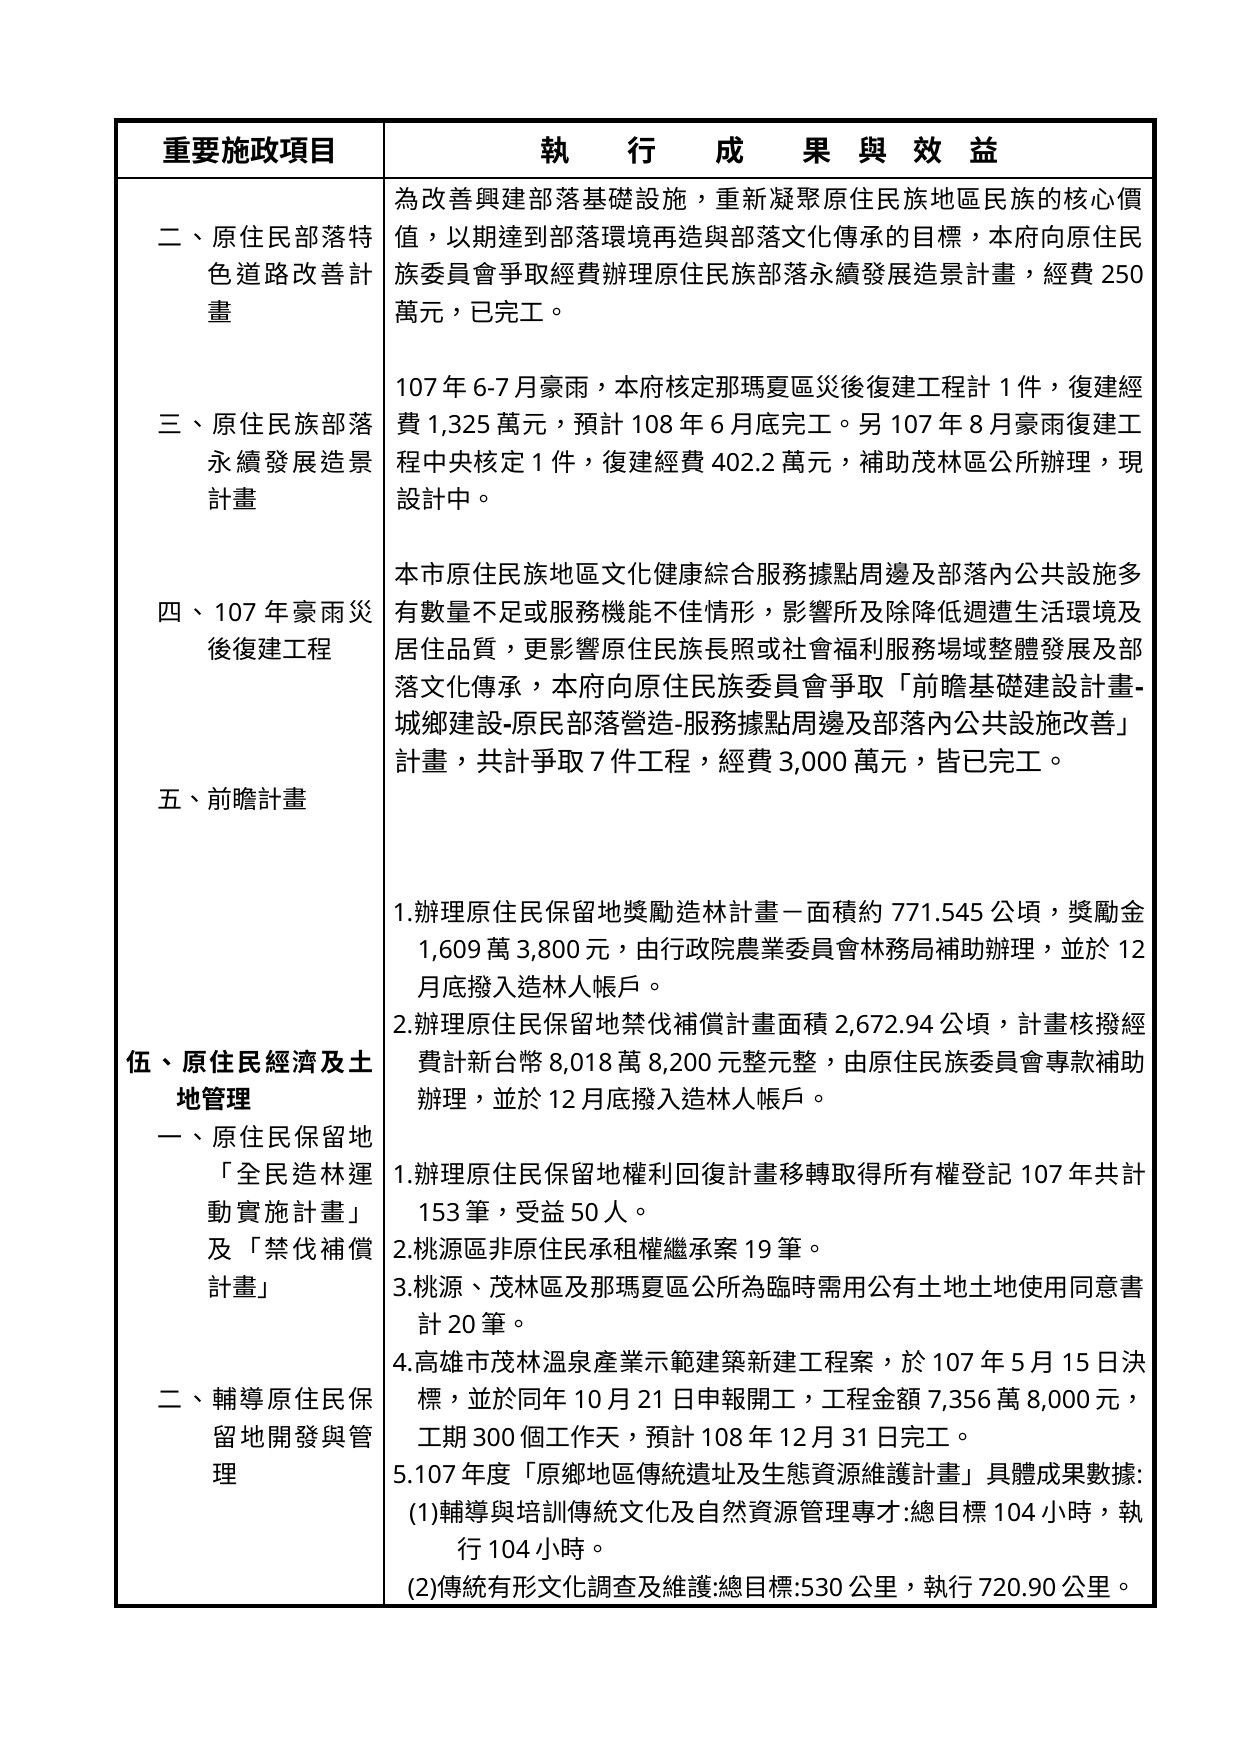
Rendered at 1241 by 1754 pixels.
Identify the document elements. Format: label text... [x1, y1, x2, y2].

table_header 重要施政項目 [118, 123, 383, 177]
table_cell 為改善興建部落基礎設施，重新凝聚原住民族地區民族的核心價值，以期達到部落環境再造與部落文化傳承的目標，本府向原住民族委員會爭取經費辦理原住民族部落永續發展造景計畫，經費250萬元，已完工。 107年6-7月豪雨，本府核定那瑪夏區災後復建工程計1件，復建經費1,325萬元，預計108年6月底完工。另107年8月豪雨復建工程中央核定1件，復建經費402.2萬元，補助茂林區公所辦理，現設計中。 本市原住民族地區文化健康綜合服務據點周邊及部落內公共設施多有數量不足或服務機能不佳情形，影響所及除降低週遭生活環境及居住品質，更影響原住民族長照或社會福利服務場域整體發展及部落文化傳承，本府向原住民族委員會爭取「前瞻基礎建設計畫-城鄉建設-原民部落營造-服務據點周邊及部落內公共設施改善」計畫，共計爭取7件工程，經費3,000萬元，皆已完工。 1.辦理原住民保留地獎勵造林計畫－面積約771.545公頃，獎勵金1,609萬3,800元，由行政院農業委員會林務局補助辦理，並於12月底撥入造林人帳戶。 2.辦理原住民保留地禁伐補償計畫面積2,672.94公頃，計畫核撥經費計新台幣8,018萬8,200元整元整，由原住民族委員會專款補助辦理，並於12月底撥入造林人帳戶。 1.辦理原住民保留地權利回復計畫移轉取得所有權登記107年共計153筆，受益50人。 2.桃源區非原住民承租權繼承案19筆。 3.桃源、茂林區及那瑪夏區公所為臨時需用公有土地土地使用同意書計20筆。 4.高雄市茂林溫泉產業示範建築新建工程案，於107年5月15日決標，並於同年10月21日申報開工，工程金額7,356萬8,000元，工期300個工作天，預計108年12月31日完工。 5.107年度「原鄉地區傳統遺址及生態資源維護計畫」具體成果數據: (1)輔導與培訓傳統文化及自然資源管理專才:總目標104小時，執行104小時。 (2)傳統有形文化調查及維護:總目標:530公里，執行720.90公里。 [385, 179, 1152, 1604]
table_cell 二、原住民部落特色道路改善計畫 三、原住民族部落永續發展造景計畫 四、107年豪雨災後復建工程 五、前瞻計畫 伍、原住民經濟及土地管理 一、原住民保留地「全民造林運動實施計畫」及「禁伐補償計畫」 二、輔導原住民保留地開發與管理 [118, 179, 383, 1604]
table_header 執 行 成 果 與 效 益 [385, 123, 1152, 177]
